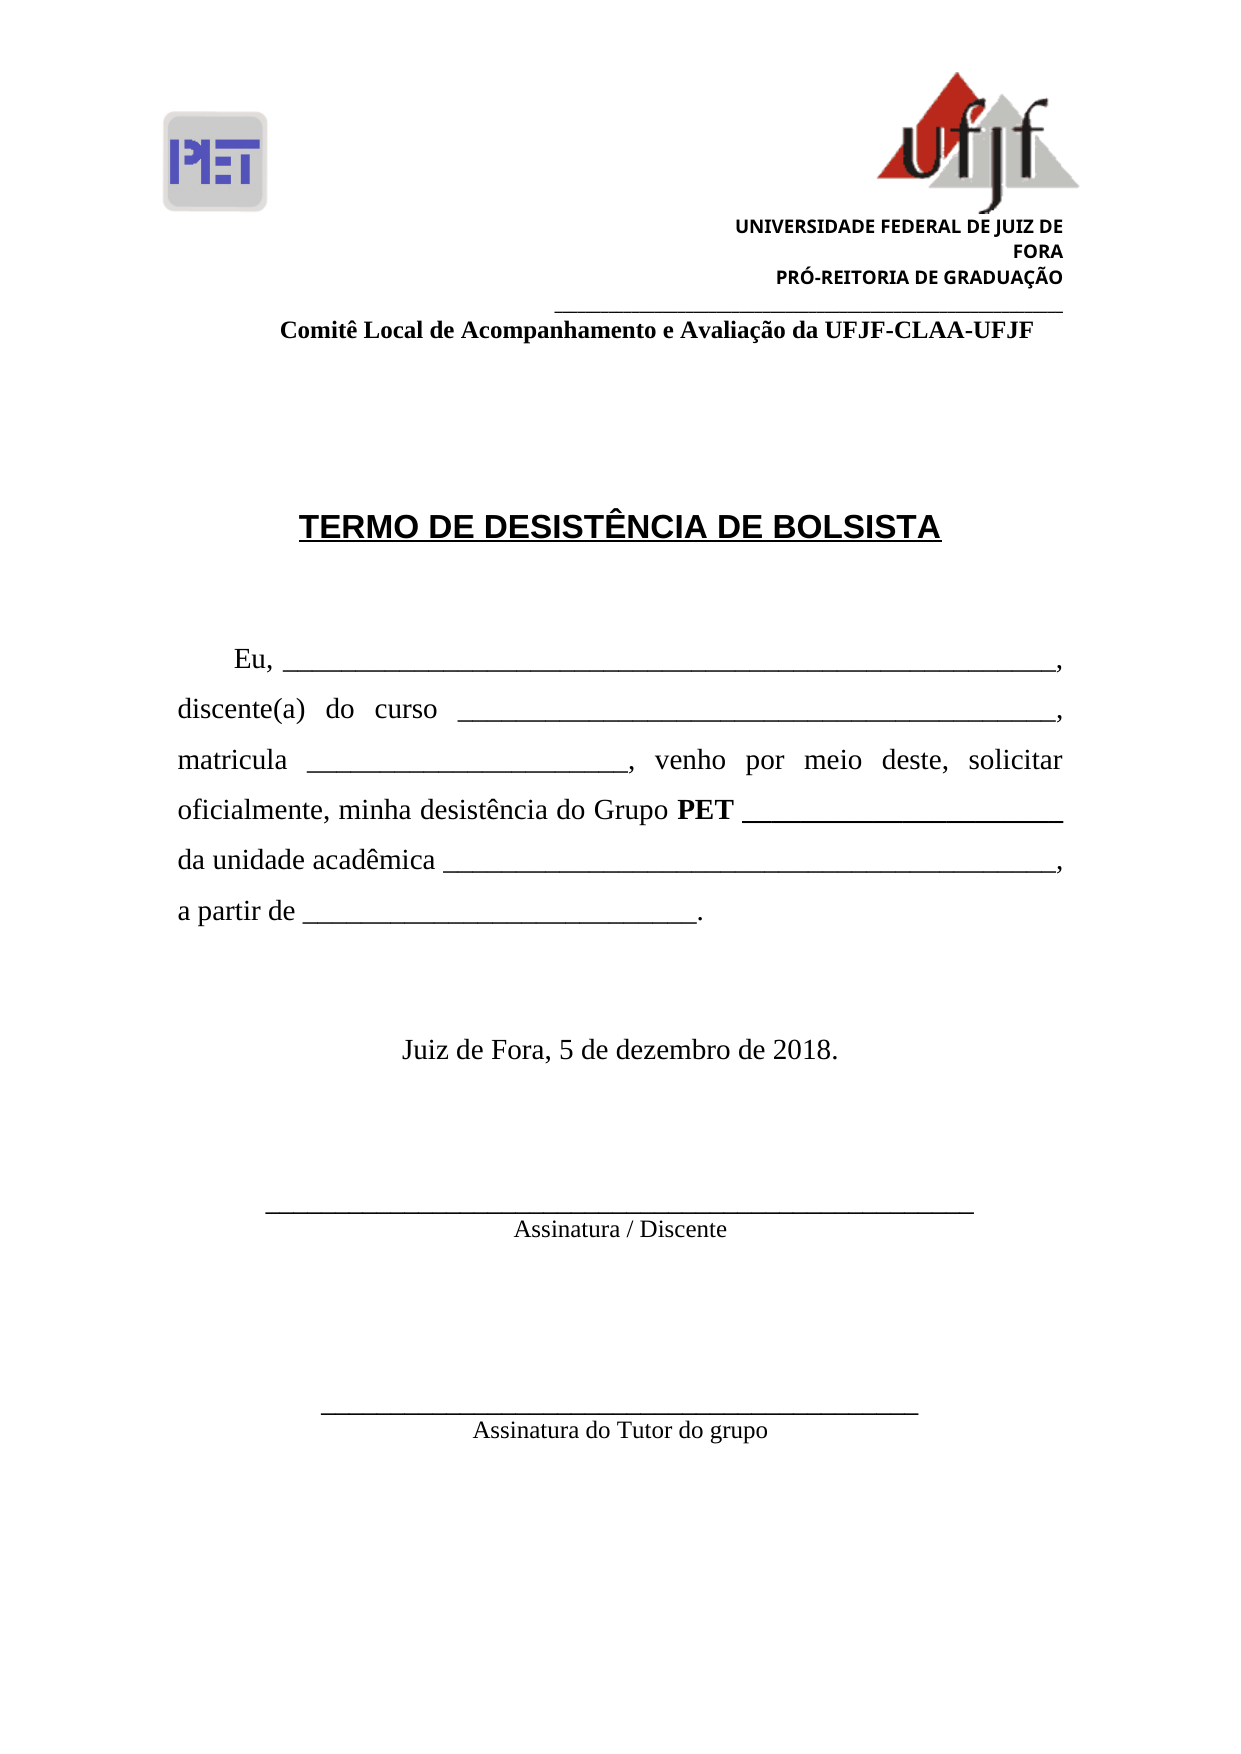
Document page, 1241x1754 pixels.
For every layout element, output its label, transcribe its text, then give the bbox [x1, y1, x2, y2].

text ___________________________________________ [177, 1387, 1063, 1416]
text Juiz de Fora, 5 de dezembro de 2018. [177, 1032, 1063, 1066]
text Assinatura do Tutor do grupo [177, 1416, 1063, 1444]
text UNIVERSIDADE FEDERAL DE JUIZ DE FORA [693, 148, 1063, 264]
text Comitê Local de Acompanhamento e Avaliação da UFJF-CLAA-UFJF [177, 315, 1063, 344]
picture [158, 110, 273, 216]
text ___________________________________________________ [177, 1186, 1063, 1214]
text Assinatura / Discente [177, 1214, 1063, 1243]
text Eu, _____________________________________________________, discente(a) do curso _________________________________________, matricula ______________________, venho por meio deste, solicitar oficialmente, minha desistência do Grupo PET ______________________ da unidade acadêmica __________________________________________, a partir de ___________________________. [177, 641, 1063, 926]
text __________________________________________________________________ [177, 290, 1063, 315]
picture [852, 72, 1118, 214]
text TERMO DE DESISTÊNCIA DE BOLSISTA [177, 507, 1063, 545]
text PRÓ-REITORIA DE GRADUAÇÃO [177, 264, 1063, 290]
